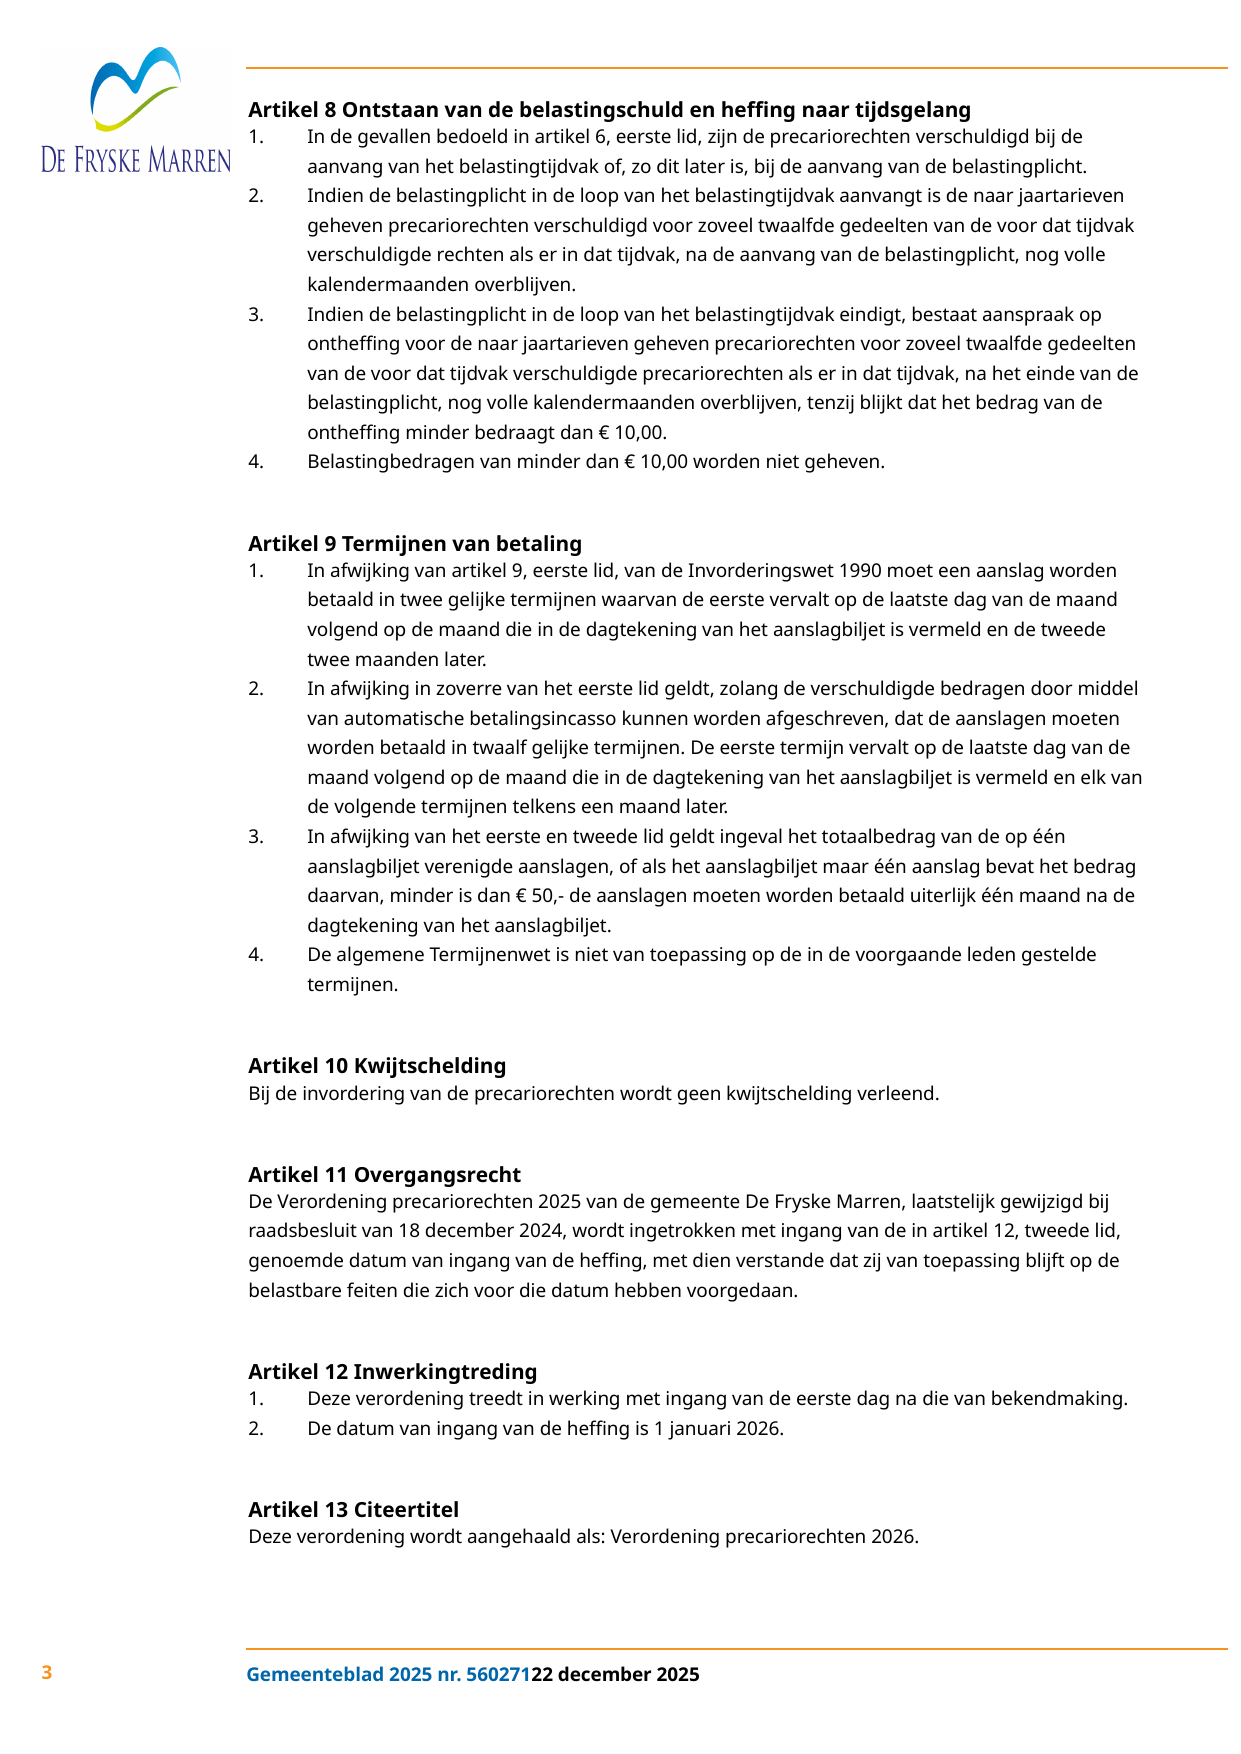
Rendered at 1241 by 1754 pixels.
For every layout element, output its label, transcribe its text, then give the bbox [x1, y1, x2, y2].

list Indien de belastingplicht in de loop van het belastingtijdvak aanvangt is de naar jaartarieven geheven precariorechten verschuldigd voor zoveel twaalfde gedeelten van de voor dat tijdvak verschuldigde rechten als er in dat tijdvak, na de aanvang van de belastingplicht, nog volle kalendermaanden overblijven. [248, 182, 1152, 297]
text Artikel 8 Ontstaan van de belastingschuld en heffing naar tijdsgelang [248, 95, 1152, 123]
list In de gevallen bedoeld in artikel 6, eerste lid, zijn de precariorechten verschuldigd bij de aanvang van het belastingtijdvak of, zo dit later is, bij de aanvang van de belastingplicht. [248, 123, 1152, 178]
text Bij de invordering van de precariorechten wordt geen kwijtschelding verleend. [248, 1080, 1152, 1105]
list Indien de belastingplicht in de loop van het belastingtijdvak eindigt, bestaat aanspraak op ontheffing voor de naar jaartarieven geheven precariorechten voor zoveel twaalfde gedeelten van de voor dat tijdvak verschuldigde precariorechten als er in dat tijdvak, na het einde van de belastingplicht, nog volle kalendermaanden overblijven, tenzij blijkt dat het bedrag van de ontheffing minder bedraagt dan € 10,00. [248, 301, 1152, 445]
list In afwijking in zoverre van het eerste lid geldt, zolang de verschuldigde bedragen door middel van automatische betalingsincasso kunnen worden afgeschreven, dat de aanslagen moeten worden betaald in twaalf gelijke termijnen. De eerste termijn vervalt op de laatste dag van de maand volgend op de maand die in de dagtekening van het aanslagbiljet is vermeld en elk van de volgende termijnen telkens een maand later. [248, 675, 1152, 819]
picture [41, 47, 231, 172]
list Belastingbedragen van minder dan € 10,00 worden niet geheven. [248, 449, 1152, 474]
text Artikel 9 Termijnen van betaling [248, 529, 1152, 557]
list De datum van ingang van de heffing is 1 januari 2026. [248, 1415, 1152, 1441]
text Artikel 10 Kwijtschelding [248, 1051, 1152, 1080]
text Artikel 13 Citeertitel [248, 1495, 1152, 1523]
text Artikel 12 Inwerkingtreding [248, 1357, 1152, 1385]
text Deze verordening wordt aangehaald als: Verordening precariorechten 2026. [248, 1523, 1152, 1549]
text Artikel 11 Overgangsrecht [248, 1160, 1152, 1188]
list De algemene Termijnenwet is niet van toepassing op de in de voorgaande leden gestelde termijnen. [248, 942, 1152, 997]
list Deze verordening treedt in werking met ingang van de eerste dag na die van bekendmaking. [248, 1385, 1152, 1411]
text De Verordening precariorechten 2025 van de gemeente De Fryske Marren, laatstelijk gewijzigd bij raadsbesluit van 18 december 2024, wordt ingetrokken met ingang van de in artikel 12, tweede lid, genoemde datum van ingang van de heffing, met dien verstande dat zij van toepassing blijft op de belastbare feiten die zich voor die datum hebben voorgedaan. [248, 1188, 1152, 1303]
list In afwijking van artikel 9, eerste lid, van de Invorderingswet 1990 moet een aanslag worden betaald in twee gelijke termijnen waarvan de eerste vervalt op de laatste dag van de maand volgend op de maand die in de dagtekening van het aanslagbiljet is vermeld en de tweede twee maanden later. [248, 557, 1152, 672]
list In afwijking van het eerste en tweede lid geldt ingeval het totaalbedrag van de op één aanslagbiljet verenigde aanslagen, of als het aanslagbiljet maar één aanslag bevat het bedrag daarvan, minder is dan € 50,- de aanslagen moeten worden betaald uiterlijk één maand na de dagtekening van het aanslagbiljet. [248, 823, 1152, 938]
